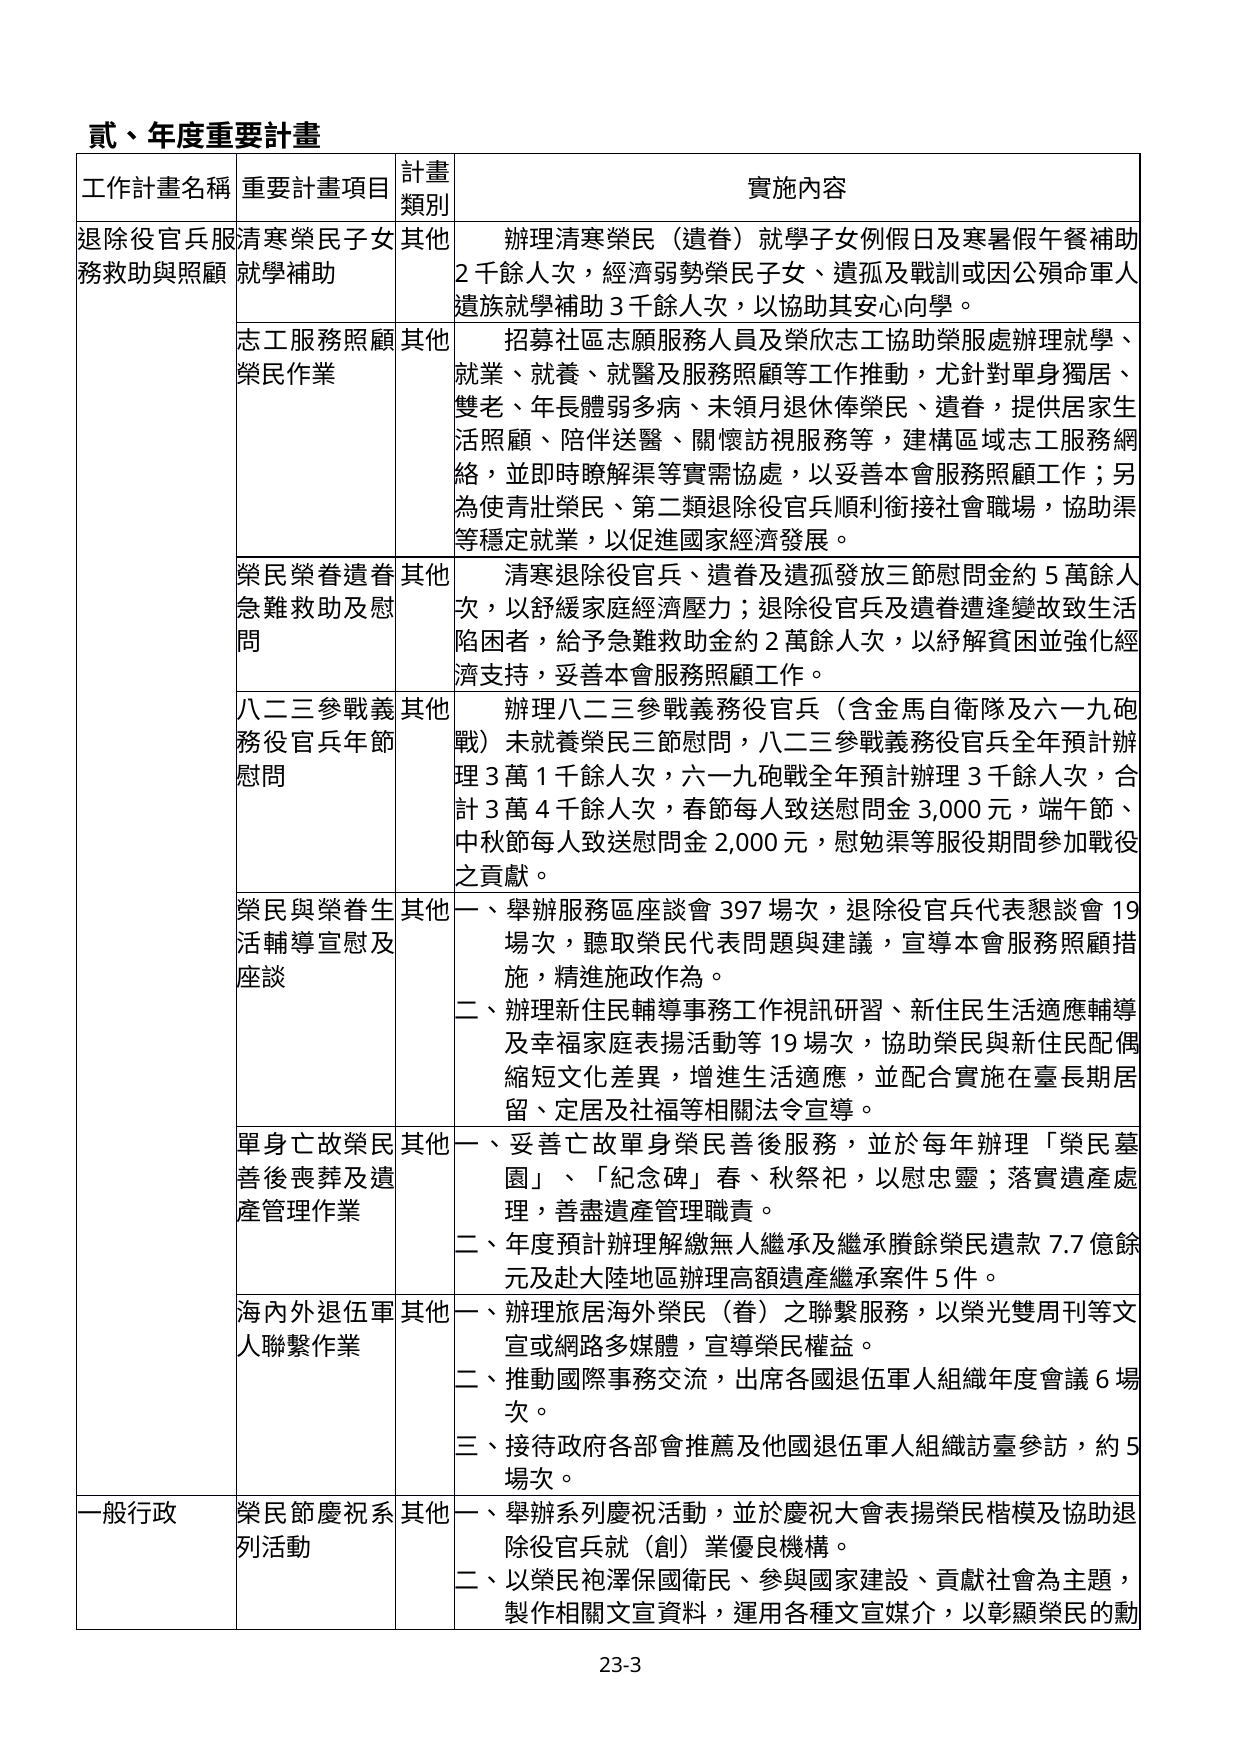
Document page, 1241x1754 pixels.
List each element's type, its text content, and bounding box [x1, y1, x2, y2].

table_cell 退除役官兵服務救助與照顧 [77, 222, 236, 1495]
table_header 實施內容 [455, 154, 1139, 221]
table_cell 其他 [396, 323, 454, 556]
table_cell 一般行政 [77, 1496, 236, 1629]
table_cell 其他 [396, 692, 454, 892]
table_cell 其他 [396, 1496, 454, 1629]
table_cell 其他 [396, 222, 454, 322]
table_cell 辦理清寒榮民（遺眷）就學子女例假日及寒暑假午餐補助2千餘人次，經濟弱勢榮民子女、遺孤及戰訓或因公殞命軍人遺族就學補助3千餘人次，以協助其安心向學。 [455, 222, 1139, 322]
table_cell 榮民節慶祝系列活動 [237, 1496, 395, 1629]
table_cell 辦理八二三參戰義務役官兵（含金馬自衛隊及六一九砲戰）未就養榮民三節慰問，八二三參戰義務役官兵全年預計辦理3萬1千餘人次，六一九砲戰全年預計辦理3千餘人次，合計3萬4千餘人次，春節每人致送慰問金3,000元，端午節、中秋節每人致送慰問金2,000元，慰勉渠等服役期間參加戰役之貢獻。 [455, 692, 1139, 892]
table_cell 其他 [396, 558, 454, 691]
table_cell 榮民與榮眷生活輔導宣慰及座談 [237, 893, 395, 1126]
table_cell 其他 [396, 893, 454, 1126]
table_cell 志工服務照顧榮民作業 [237, 323, 395, 556]
table_cell 其他 [396, 1127, 454, 1294]
table_cell 清寒榮民子女就學補助 [237, 222, 395, 322]
table_cell 八二三參戰義務役官兵年節慰問 [237, 692, 395, 892]
table_cell 海內外退伍軍人聯繫作業 [237, 1295, 395, 1495]
table_cell 一、辦理旅居海外榮民（眷）之聯繫服務，以榮光雙周刊等文宣或網路多媒體，宣導榮民權益。 二、推動國際事務交流，出席各國退伍軍人組織年度會議6場次。 三、接待政府各部會推薦及他國退伍軍人組織訪臺參訪，約5場次。 [455, 1295, 1139, 1495]
table_cell 其他 [396, 1295, 454, 1495]
table_header 重要計畫項目 [237, 154, 395, 221]
table_cell 單身亡故榮民善後喪葬及遺產管理作業 [237, 1127, 395, 1294]
table_header 工作計畫名稱 [77, 154, 236, 221]
table_header 計畫類別 [396, 154, 454, 221]
table_cell 清寒退除役官兵、遺眷及遺孤發放三節慰問金約5萬餘人次，以舒緩家庭經濟壓力；退除役官兵及遺眷遭逢變故致生活陷困者，給予急難救助金約2萬餘人次，以紓解貧困並強化經濟支持，妥善本會服務照顧工作。 [455, 558, 1139, 691]
table_cell 一、舉辦系列慶祝活動，並於慶祝大會表揚榮民楷模及協助退除役官兵就（創）業優良機構。 二、以榮民袍澤保國衛民、參與國家建設、貢獻社會為主題，製作相關文宣資料，運用各種文宣媒介，以彰顯榮民的勳 [455, 1496, 1139, 1629]
table_cell 榮民榮眷遺眷急難救助及慰問 [237, 558, 395, 691]
table_cell 一、妥善亡故單身榮民善後服務，並於每年辦理「榮民墓園」、「紀念碑」春、秋祭祀，以慰忠靈；落實遺產處理，善盡遺產管理職責。 二、年度預計辦理解繳無人繼承及繼承賸餘榮民遺款7.7億餘元及赴大陸地區辦理高額遺產繼承案件5件。 [455, 1127, 1139, 1294]
table_cell 招募社區志願服務人員及榮欣志工協助榮服處辦理就學、就業、就養、就醫及服務照顧等工作推動，尤針對單身獨居、雙老、年長體弱多病、未領月退休俸榮民、遺眷，提供居家生活照顧、陪伴送醫、關懷訪視服務等，建構區域志工服務網絡，並即時瞭解渠等實需協處，以妥善本會服務照顧工作；另為使青壯榮民、第二類退除役官兵順利銜接社會職場，協助渠等穩定就業，以促進國家經濟發展。 [455, 323, 1139, 556]
table_cell 一、舉辦服務區座談會397場次，退除役官兵代表懇談會19場次，聽取榮民代表問題與建議，宣導本會服務照顧措施，精進施政作為。 二、辦理新住民輔導事務工作視訊研習、新住民生活適應輔導及幸福家庭表揚活動等19場次，協助榮民與新住民配偶縮短文化差異，增進生活適應，並配合實施在臺長期居留、定居及社福等相關法令宣導。 [455, 893, 1139, 1126]
text 貳、年度重要計畫 [88, 120, 1152, 153]
